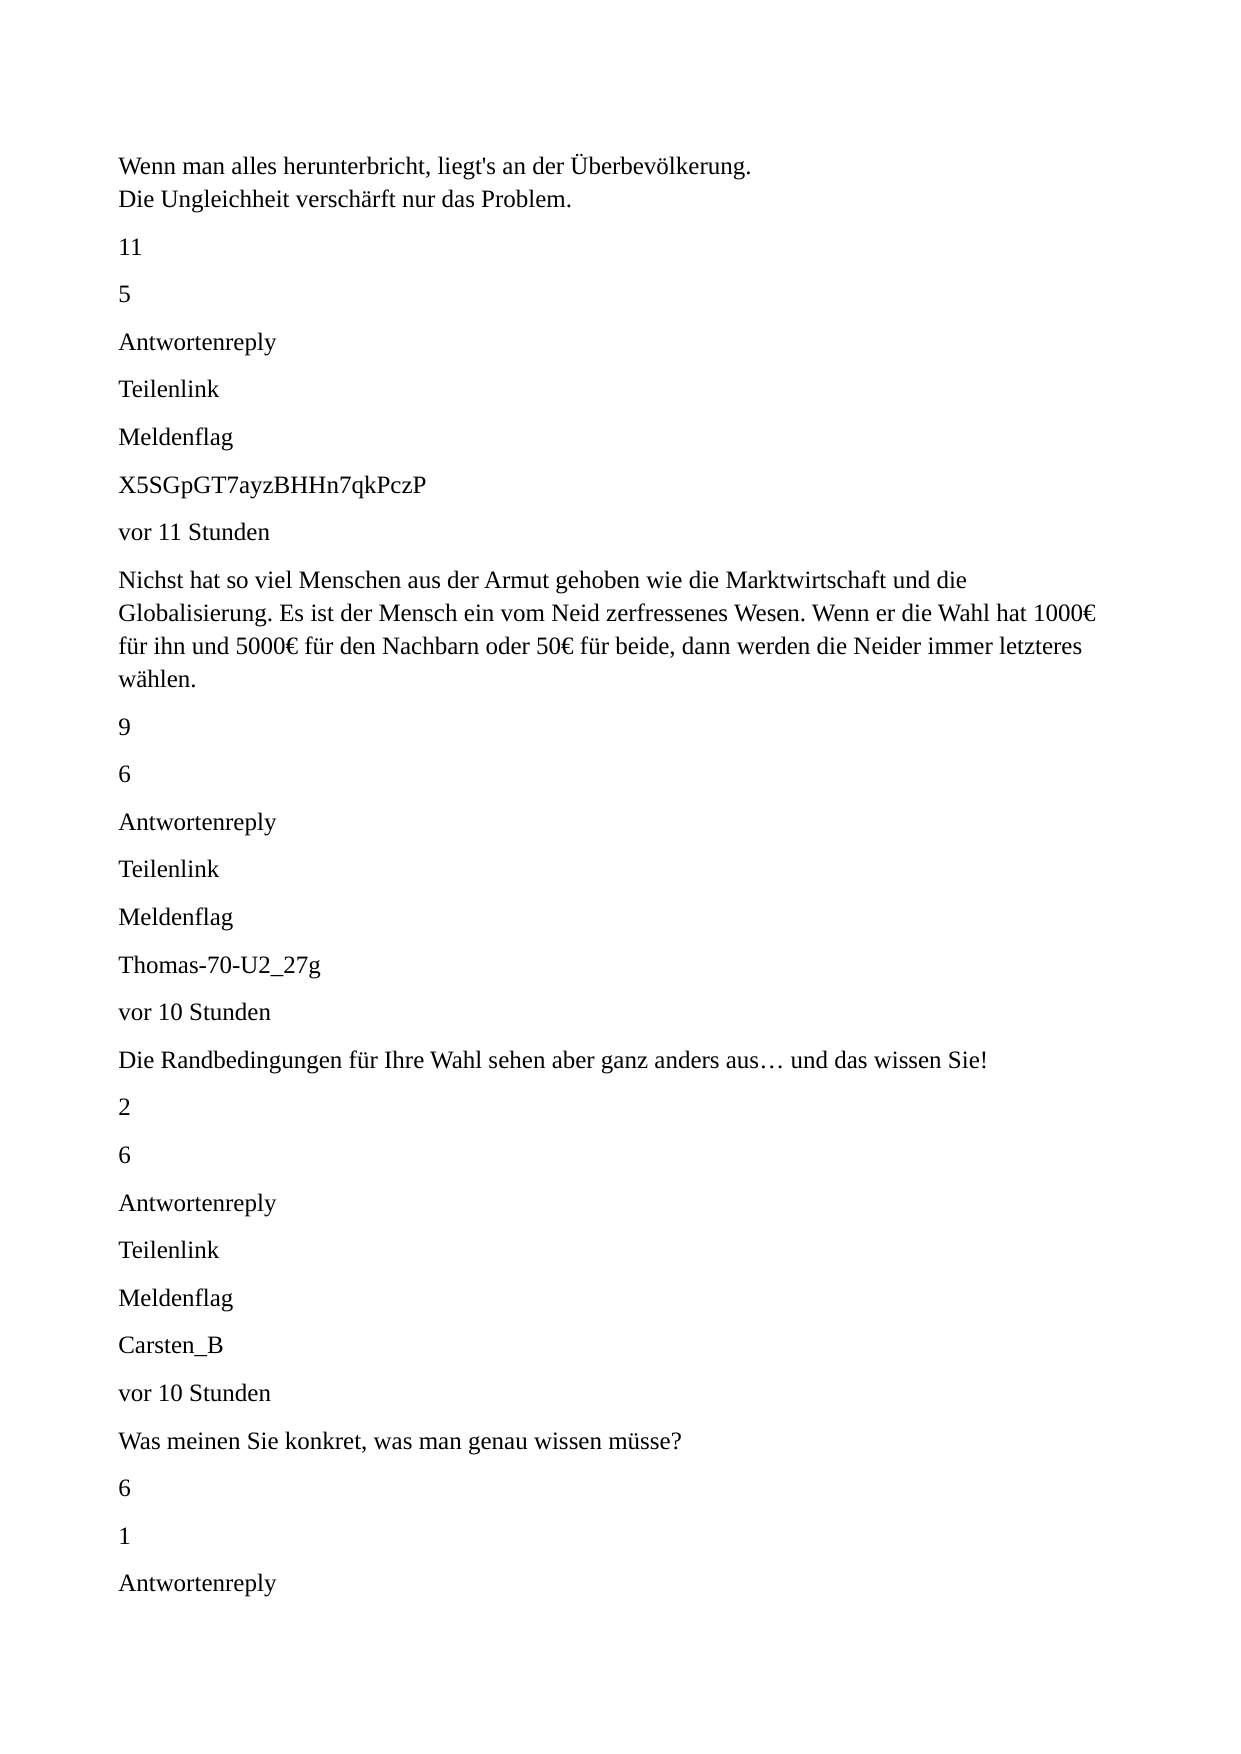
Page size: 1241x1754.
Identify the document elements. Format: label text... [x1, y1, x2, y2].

text Die Randbedingungen für Ihre Wahl sehen aber ganz anders aus… und das wissen Sie! [118, 1045, 1122, 1074]
text Meldenflag [118, 422, 1122, 451]
text Meldenflag [118, 902, 1122, 931]
text 6 [118, 1473, 1122, 1502]
text Antwortenreply [118, 807, 1122, 836]
text Antwortenreply [118, 327, 1122, 356]
text 11 [118, 232, 1122, 261]
text 6 [118, 759, 1122, 788]
text Teilenlink [118, 1235, 1122, 1264]
text Wenn man alles herunterbricht, liegt's an der Überbevölkerung. Die Ungleichheit verschärft nur das Problem. [118, 118, 1122, 213]
text 2 [118, 1092, 1122, 1121]
text vor 10 Stunden [118, 1378, 1122, 1407]
text Thomas-70-U2_27g [118, 950, 1122, 978]
text 1 [118, 1521, 1122, 1550]
text vor 11 Stunden [118, 517, 1122, 546]
text vor 10 Stunden [118, 997, 1122, 1026]
text Antwortenreply [118, 1188, 1122, 1216]
text Nichst hat so viel Menschen aus der Armut gehoben wie die Marktwirtschaft und die Globalisierung. Es ist der Mensch ein vom Neid zerfressenes Wesen. Wenn er die Wahl hat 1000€ für ihn und 5000€ für den Nachbarn oder 50€ für beide, dann werden die Neider immer letzteres wählen. [118, 565, 1122, 693]
text Teilenlink [118, 854, 1122, 883]
text Carsten_B [118, 1331, 1122, 1359]
text X5SGpGT7ayzBHHn7qkPczP [118, 470, 1122, 498]
text 5 [118, 279, 1122, 308]
text Teilenlink [118, 374, 1122, 403]
text Meldenflag [118, 1283, 1122, 1312]
text Antwortenreply [118, 1568, 1122, 1597]
text 6 [118, 1140, 1122, 1169]
text 9 [118, 712, 1122, 740]
text Was meinen Sie konkret, was man genau wissen müsse? [118, 1426, 1122, 1454]
